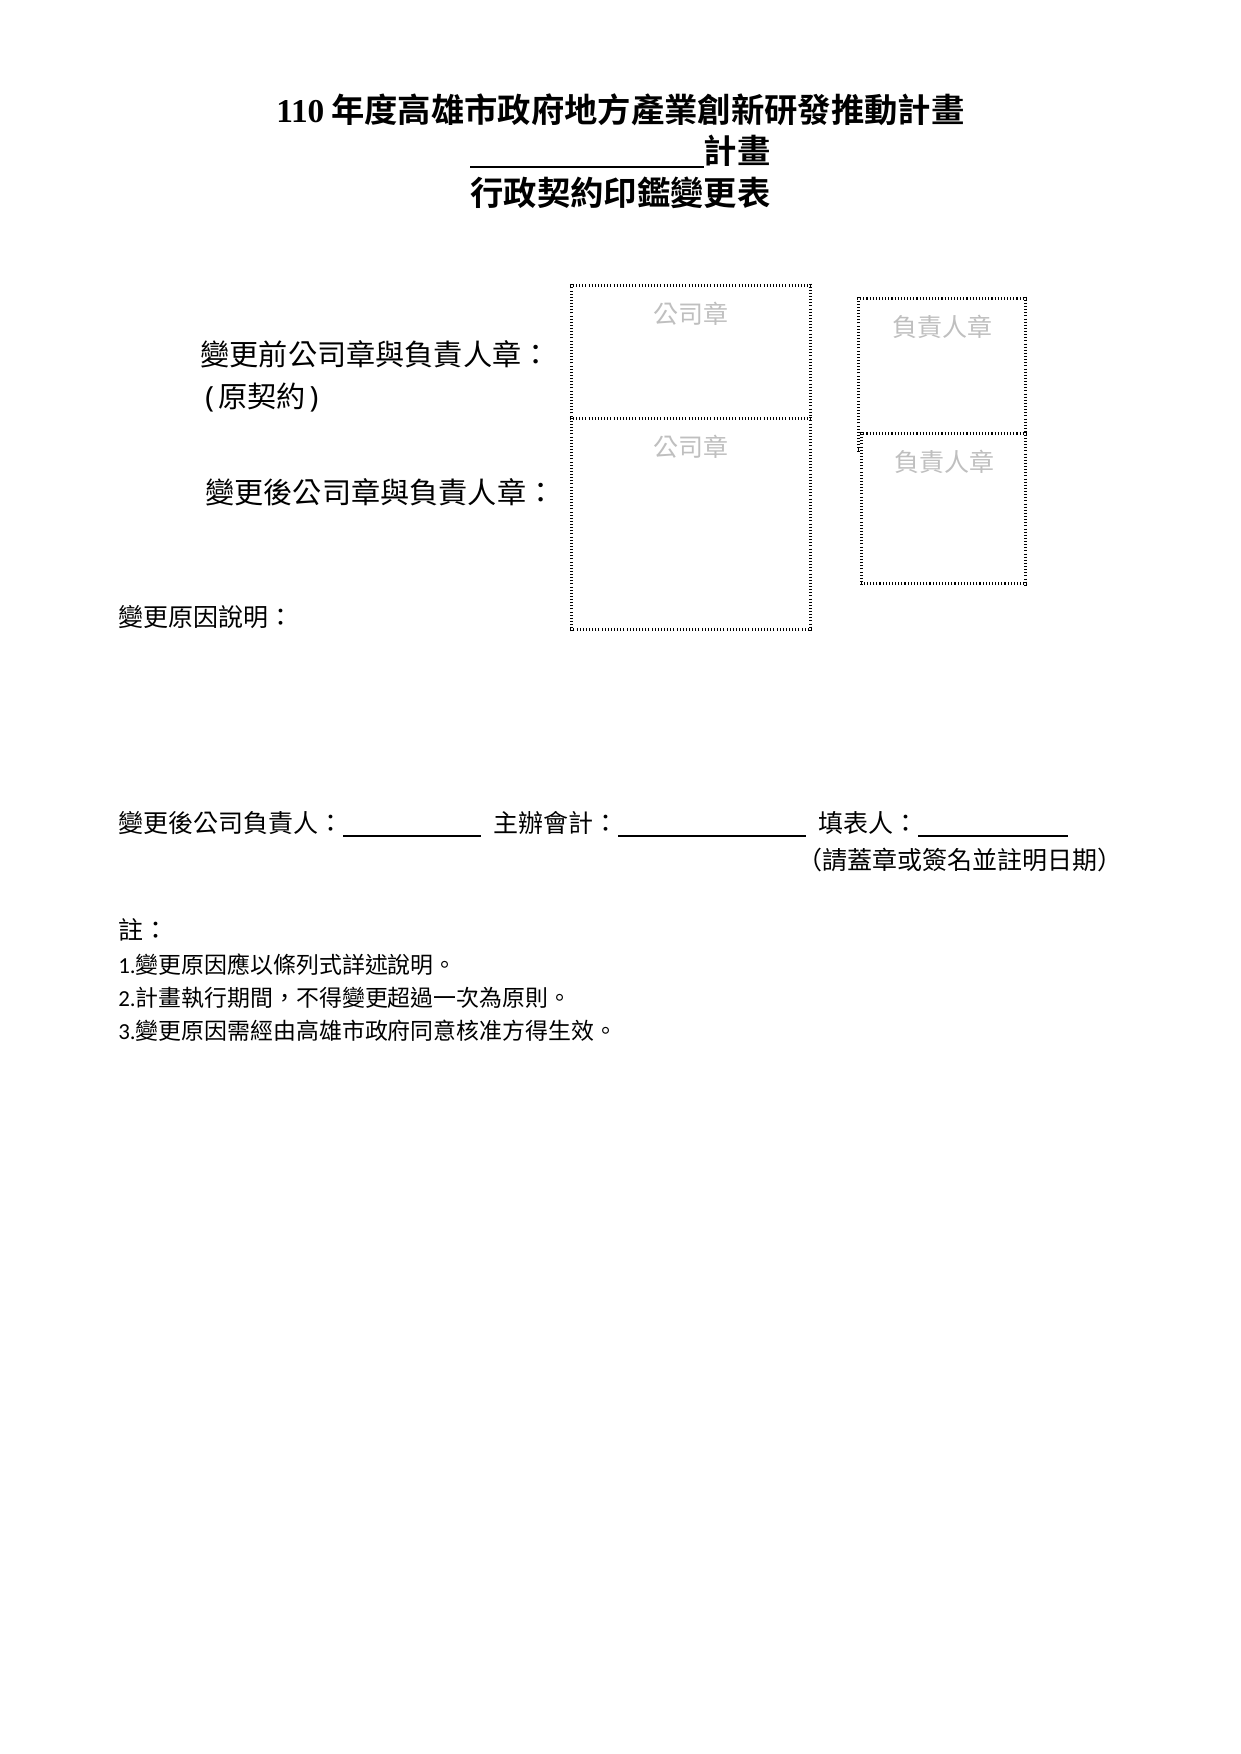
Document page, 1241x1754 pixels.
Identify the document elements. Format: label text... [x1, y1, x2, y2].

text 變更後公司負責人： 主辦會計： 填表人： [118, 804, 1122, 840]
text 註： [118, 911, 1122, 947]
text 變更前公司章與負責人章： [200, 332, 542, 374]
text 110年度高雄市政府地方產業創新研發推動計畫 [118, 89, 1122, 130]
text （請蓋章或簽名並註明日期） [118, 840, 1122, 876]
text (原契約) [200, 374, 542, 416]
text 負責人章 [878, 442, 1009, 478]
text 負責人章 [875, 307, 1009, 343]
text 公司章 [588, 294, 794, 330]
text 3.變更原因需經由高雄市政府同意核准方得生效。 [118, 1013, 1122, 1046]
text 公司章 [588, 428, 794, 464]
text 計畫 [118, 130, 1122, 172]
text 2.計畫執行期間，不得變更超過一次為原則。 [118, 980, 1122, 1013]
text 行政契約印鑑變更表 [118, 172, 1122, 214]
text 變更後公司章與負責人章： [205, 470, 547, 512]
text 1.變更原因應以條列式詳述說明。 [118, 947, 1122, 980]
text 變更原因說明： [118, 597, 1122, 634]
